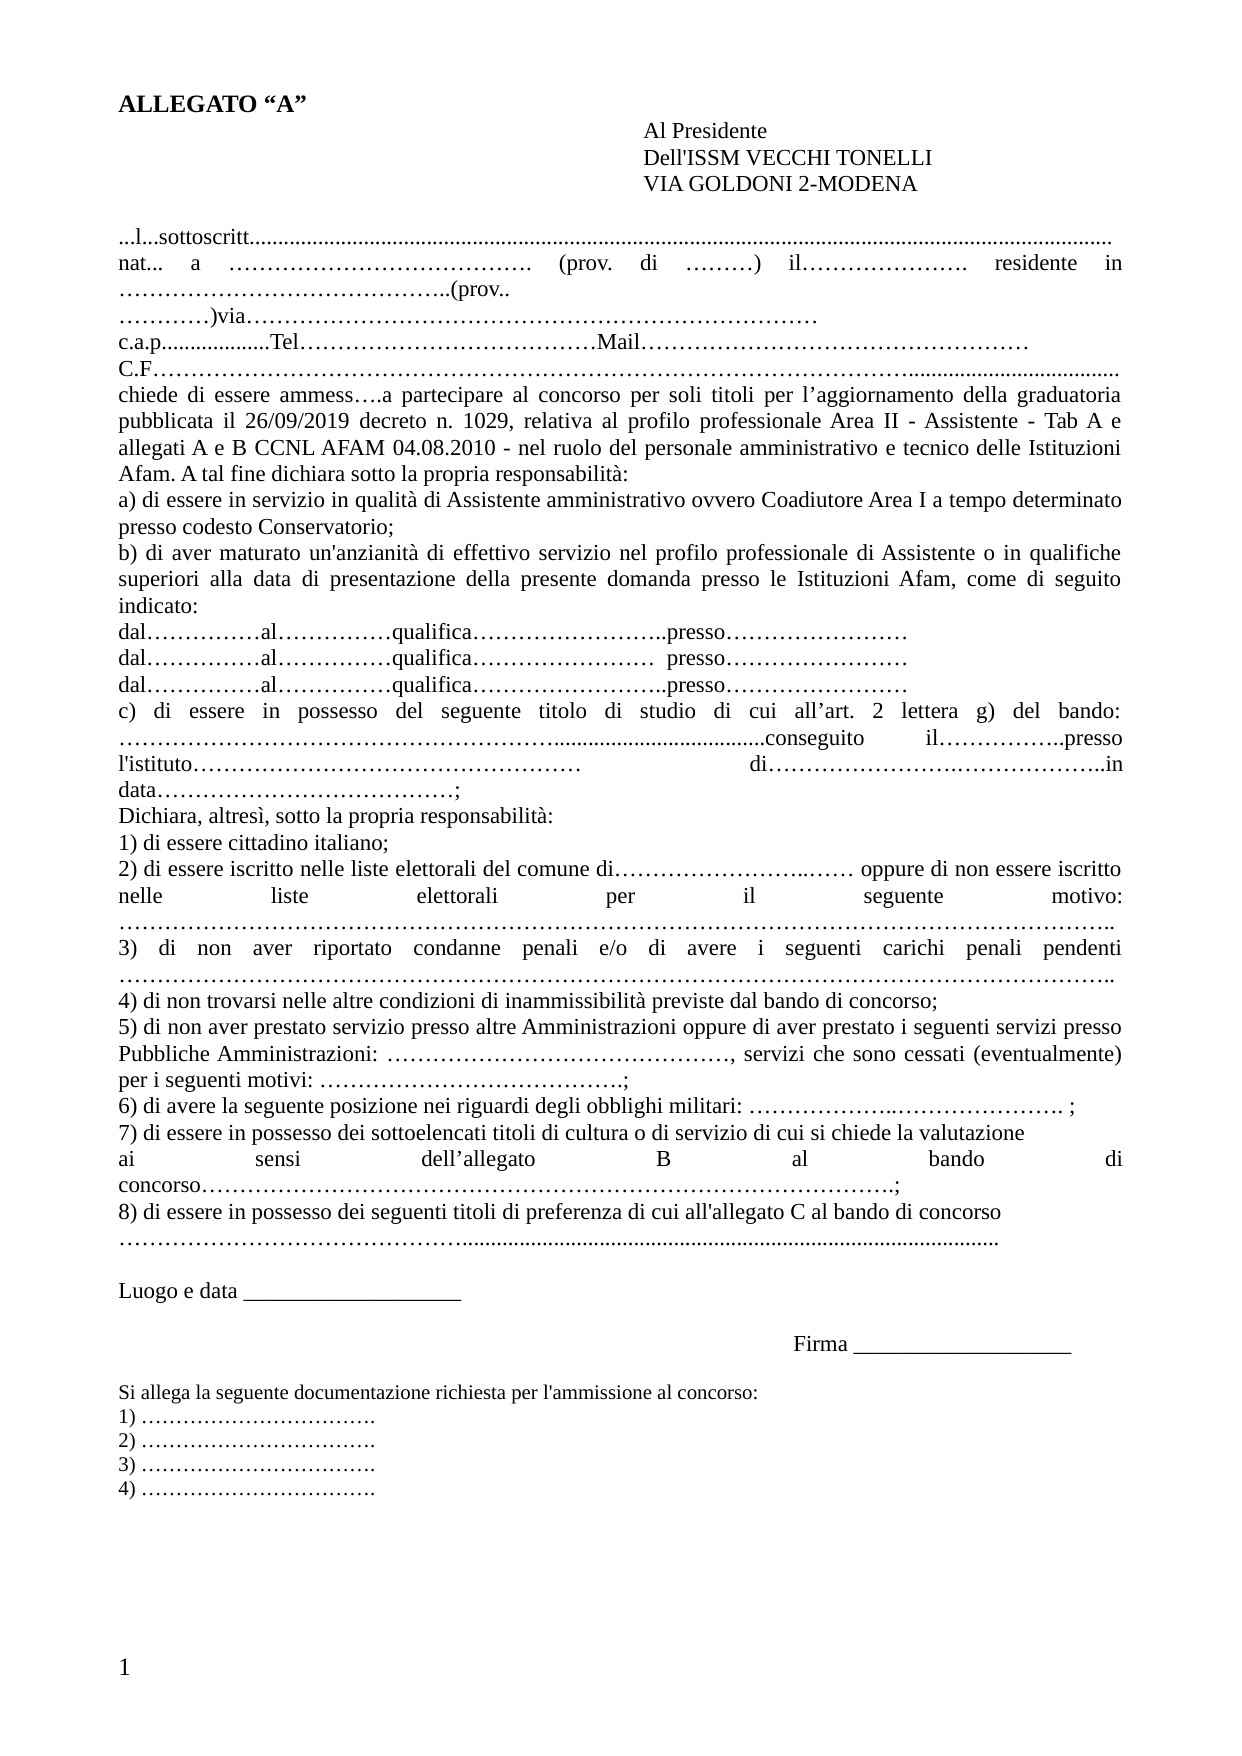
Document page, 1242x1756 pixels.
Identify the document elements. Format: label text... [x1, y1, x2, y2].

text 7) di essere in possesso dei sottoelencati titoli di cultura o di servizio di cui si chiede la valutazione [118, 1119, 1123, 1145]
text c) di essere in possesso del seguente titolo di studio di cui all’art. 2 lettera g) del bando:………………………………………………….....................................conseguito il……………..presso l'istituto…………………………………………… di…………………….………………..in data…………………………………; [118, 697, 1123, 803]
text 2) di essere iscritto nelle liste elettorali del comune di……………………..…… oppure di non essere iscritto nelle liste elettorali per il seguente motivo: ………………………………………………………………………………………………………………….. [118, 855, 1123, 934]
text 3) di non aver riportato condanne penali e/o di avere i seguenti carichi penali pendenti ………………………………………………………………………………………………………………….. [118, 934, 1123, 987]
text dal……………al……………qualifica……………………..presso…………………… [118, 618, 1123, 644]
text dal……………al……………qualifica……………………..presso…………………… [118, 671, 1123, 697]
text VIA GOLDONI 2-MODENA [643, 170, 1123, 196]
text C.F………………………………………………………………………………………..................................... [118, 354, 1123, 381]
text ……………………………………….............................................................................................. [118, 1224, 1123, 1251]
text 8) di essere in possesso dei seguenti titoli di preferenza di cui all'allegato C al bando di concorso [118, 1198, 1123, 1224]
text chiede di essere ammess….a partecipare al concorso per soli titoli per l’aggiornamento della graduatoria pubblicata il 26/09/2019 decreto n. 1029, relativa al profilo professionale Area II - Assistente - Tab A e allegati A e B CCNL AFAM 04.08.2010 - nel ruolo del personale amministrativo e tecnico delle Istituzioni Afam. A tal fine dichiara sotto la propria responsabilità: [118, 381, 1123, 486]
text Luogo e data ___________________ [118, 1277, 1123, 1303]
text dal……………al……………qualifica…………………… presso…………………… [118, 644, 1123, 671]
text nat... a …………………………………. (prov. di ………) il…………………. residente in ……………………………………..(prov..…………)via…………………………………………………………………c.a.p...................Tel…………………………………Mail…………………………………………… [118, 249, 1123, 354]
text Si allega la seguente documentazione richiesta per l'ammissione al concorso: [118, 1380, 1123, 1404]
text b) di aver maturato un'anzianità di effettivo servizio nel profilo professionale di Assistente o in qualifiche superiori alla data di presentazione della presente domanda presso le Istituzioni Afam, come di seguito indicato: [118, 539, 1123, 618]
text ...l...sottoscritt....................................................................................................................................................... [118, 223, 1123, 249]
text 2) ……………………………. [118, 1428, 1123, 1452]
text 1) ……………………………. [118, 1404, 1123, 1428]
text Firma ___________________ [718, 1330, 1123, 1356]
text 5) di non aver prestato servizio presso altre Amministrazioni oppure di aver prestato i seguenti servizi presso Pubbliche Amministrazioni: ………………………………………, servizi che sono cessati (eventualmente) per i seguenti motivi: ………………………………….; [118, 1013, 1123, 1092]
text 4) ……………………………. [118, 1476, 1123, 1500]
text a) di essere in servizio in qualità di Assistente amministrativo ovvero Coadiutore Area I a tempo determinato presso codesto Conservatorio; [118, 486, 1123, 539]
text Dell'ISSM VECCHI TONELLI [643, 144, 1123, 170]
text 3) ……………………………. [118, 1452, 1123, 1476]
text 1) di essere cittadino italiano; [118, 829, 1123, 855]
text 6) di avere la seguente posizione nei riguardi degli obblighi militari: ………………..…………………. ; [118, 1092, 1123, 1119]
text ai sensi dell’allegato B al bando di concorso……………………………………………………………………………….; [118, 1145, 1123, 1198]
text Al Presidente [568, 117, 1123, 144]
text ALLEGATO “A” [118, 89, 1123, 117]
text Dichiara, altresì, sotto la propria responsabilità: [118, 803, 1123, 829]
text 4) di non trovarsi nelle altre condizioni di inammissibilità previste dal bando di concorso; [118, 987, 1123, 1013]
